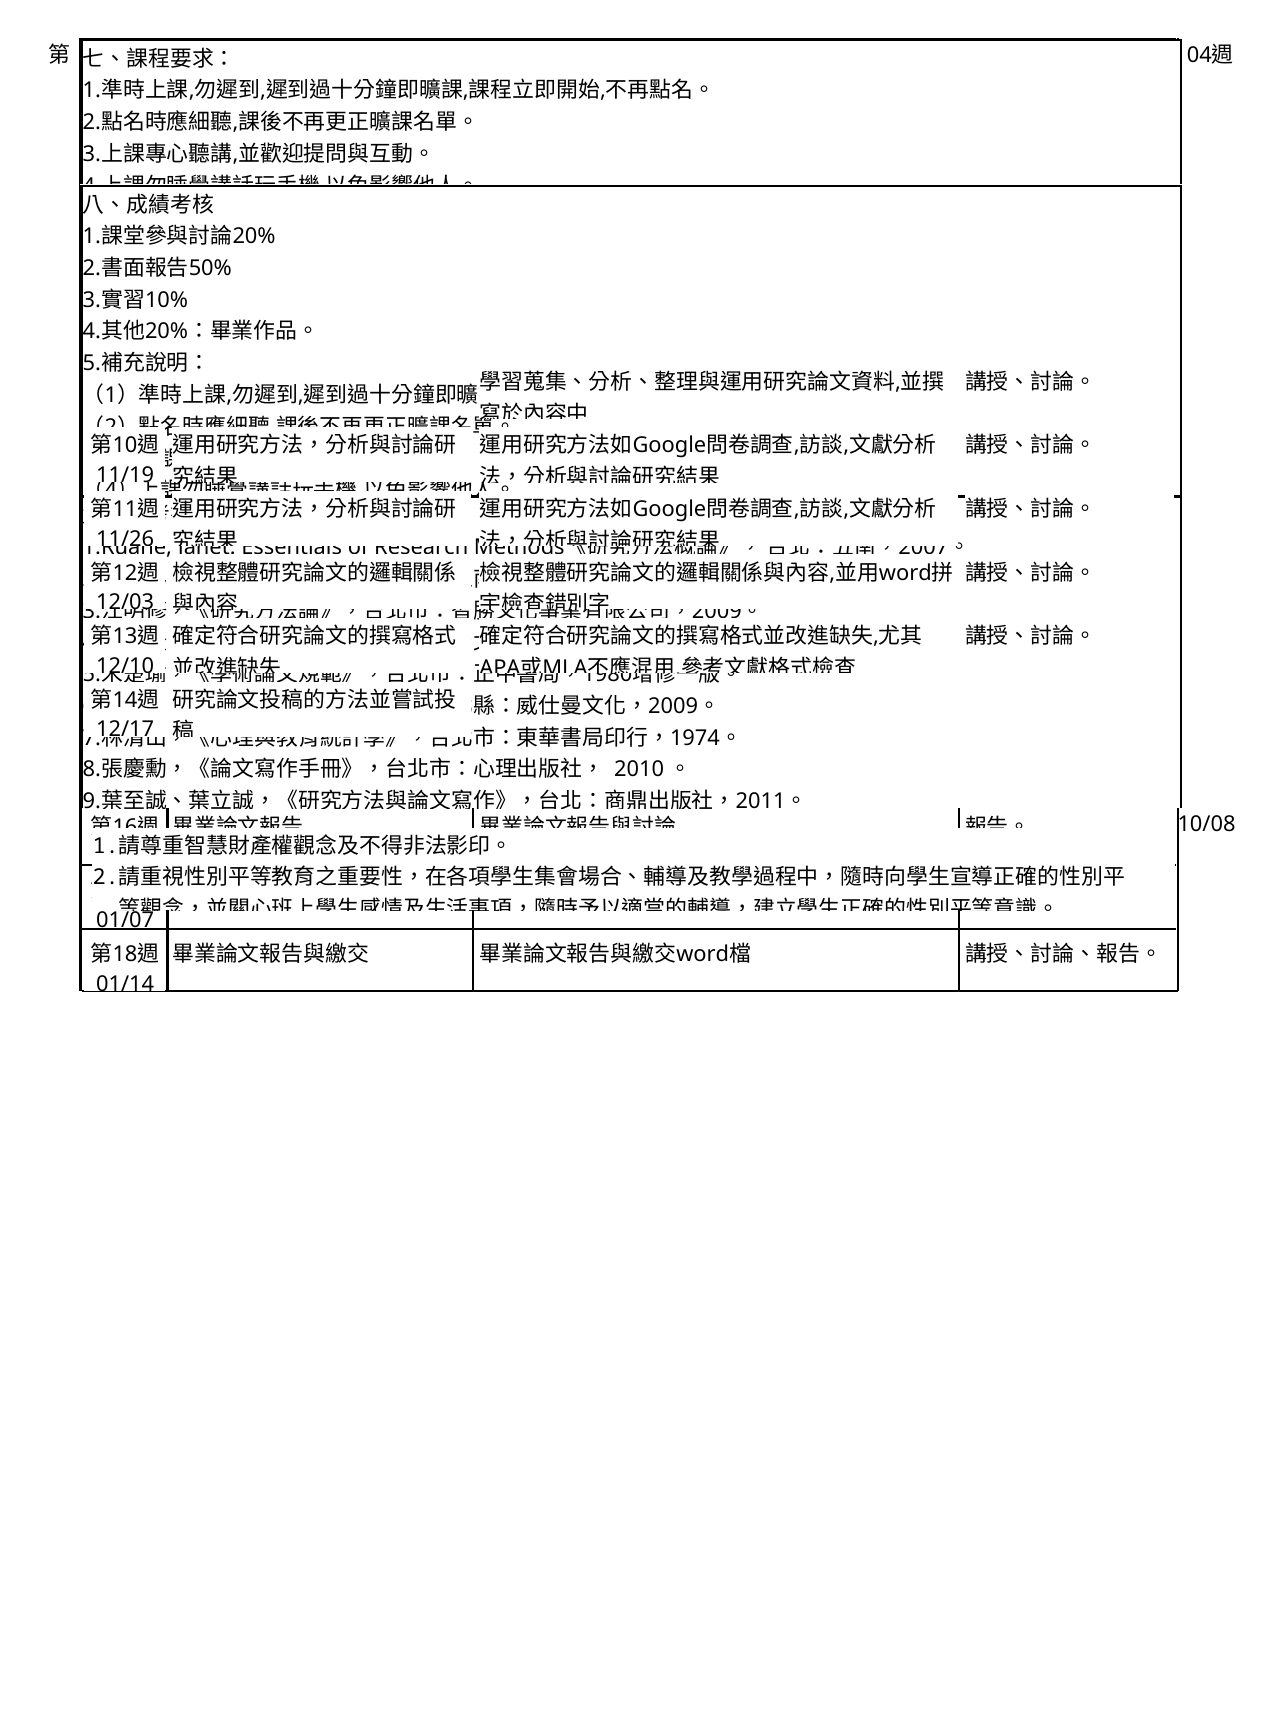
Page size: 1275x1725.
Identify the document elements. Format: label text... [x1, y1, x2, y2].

text 第14週 [84, 682, 165, 713]
text 3.實習10% [83, 280, 1180, 311]
text 第10週 [84, 427, 165, 459]
text 運用研究方法，分析與討論研究結果 [172, 491, 471, 546]
text 確定符合研究論文的撰寫格式並改進缺失,尤其APA或MLA不應混用,參考文獻格式檢查 [479, 618, 958, 673]
text （2）點名時應細聽,課後不再更正曠課名單。 [83, 407, 1180, 438]
text 畢業論文報告與討論 [479, 809, 958, 828]
text 畢業論文報告 [172, 809, 471, 828]
text 6.孟樊，《論文寫作方法與格式》，台北縣：威仕曼文化，2009。 [471, 686, 1180, 718]
text 九、參考書目 [471, 498, 479, 527]
text （1）準時上課,勿遲到,遲到過十分鐘即曠課,課程立即開始,不再點名。 [83, 375, 479, 407]
text 第17週 [84, 872, 92, 904]
text 5.宋楚瑜，《學術論文規範》，台北市：正中書局，1980增修一版。 [441, 654, 1180, 686]
text 檢視整體研究論文的邏輯關係與內容 [172, 554, 471, 609]
text 4.吳明隆，《論文寫作與量化研究》，台北市：五南圖書出版有限公司， 2011。 [958, 622, 1180, 654]
text 7.林清山，《心理與教育統計學》，台北市：東華書局印行，1974。 [83, 718, 1180, 749]
text 3.江明修，《研究方法論》，台北市：智勝文化事業有限公司，2009。 [150, 591, 203, 622]
text （4）上課勿睡覺講話玩手機,以免影響他人。 [484, 470, 1180, 495]
text （3）上課專心聽講,並歡迎提問與互動。 [958, 438, 1180, 470]
text 第12週 [84, 554, 165, 586]
text 講授、討論、報告。 [965, 936, 1174, 963]
text 04週 [1179, 37, 1237, 69]
text 運用研究方法，分析與討論研究結果 [172, 427, 471, 482]
text 10/08 [1179, 69, 1237, 838]
text 10/08 [474, 808, 486, 828]
text 4.上課勿睡覺講話玩手機,以免影響他人。 [83, 166, 1180, 184]
text 學習蒐集、分析、整理與運用研究論文資料,並撰寫於內容中 [479, 364, 958, 419]
text 畢業論文報告與繳交word檔 [479, 936, 958, 963]
text 講授、討論。 [965, 618, 1174, 646]
text 八、成績考核 [83, 187, 1180, 216]
text （4）上課勿睡覺講話玩手機,以免影響他人。 [149, 470, 174, 495]
text 第13週 [84, 618, 165, 650]
text 講授、討論。 [965, 427, 1174, 455]
text 九、參考書目 [165, 498, 172, 527]
text 5.宋楚瑜，《學術論文規範》，台北市：正中書局，1980增修一版。 [165, 654, 204, 686]
text 12/31 [84, 840, 92, 864]
text 8.張慶勳，《論文寫作手冊》，台北市：心理出版社， 2010 。 [83, 749, 1180, 781]
text 3.上課專心聽講,並歡迎提問與互動。 [83, 134, 1180, 166]
text 1.準時上課,勿遲到,遲到過十分鐘即曠課,課程立即開始,不再點名。 [83, 70, 1180, 102]
text 2.點名時應細聽,課後不再更正曠課名單。 [83, 102, 1180, 134]
text 3.江明修，《研究方法論》，台北市：智勝文化事業有限公司，2009。 [419, 591, 479, 622]
text 3.江明修，《研究方法論》，台北市：智勝文化事業有限公司，2009。 [737, 591, 1180, 622]
text 5.宋楚瑜，《學術論文規範》，台北市：正中書局，1980增修一版。 [334, 673, 414, 682]
text （1）準時上課,勿遲到,遲到過十分鐘即曠課,課程立即開始,不再點名。 [958, 375, 1180, 407]
text 講授、討論。 [965, 554, 1174, 582]
text 1.課堂參與討論20% [83, 216, 1180, 248]
text 2.書面報告50% [83, 248, 1180, 280]
text 報告。 [965, 809, 1174, 828]
text 1.Ruane, Janet. Essentials of Research Methods《研究方法概論》， 台北：五南，2007。 [940, 527, 1180, 559]
text 2.王文科，《教育研究法》，台北市：五南，1986。 [958, 559, 1180, 591]
text 第16週 [84, 809, 165, 840]
text 01/14 [84, 967, 165, 991]
text 4.其他20%：畢業作品。 [83, 311, 1180, 343]
text 01/07 [84, 904, 133, 927]
text 七、課程要求： [83, 41, 1180, 70]
text 第18週 [84, 936, 165, 967]
text 12/17 [84, 713, 165, 737]
text 第 [37, 37, 81, 69]
text 等觀念，並關心班上學生感情及生活事項，隨時予以適當的輔導，建立學生正確的性別平等意識。 [92, 891, 1175, 910]
text 10/08 [169, 808, 190, 828]
text 第11週 [84, 491, 165, 523]
text 12/10 [84, 650, 165, 673]
text 01/07 [146, 910, 165, 927]
text 10/08 [37, 69, 79, 838]
text 1.請尊重智慧財產權觀念及不得非法影印。 [92, 828, 1175, 859]
text 11/19 [84, 459, 165, 482]
text 9.葉至誠、葉立誠，《研究方法與論文寫作》，台北：商鼎出版社，2011。 [83, 781, 1180, 808]
text 研究論文投稿的方法並嘗試投稿 [172, 682, 471, 737]
text 確定符合研究論文的撰寫格式並改進缺失 [172, 618, 471, 673]
text 運用研究方法如Google問卷調查,訪談,文獻分析法，分析與討論研究結果 [479, 427, 958, 482]
text 運用研究方法如Google問卷調查,訪談,文獻分析法，分析與討論研究結果 [479, 491, 958, 546]
text 講授、討論。 [965, 364, 1174, 391]
text 5.補充說明： [83, 343, 1180, 375]
text 講授、討論。 [965, 491, 1174, 518]
text 檢視整體研究論文的邏輯關係與內容,並用word拼宇檢查錯別字 [479, 554, 958, 609]
text 2.請重視性別平等教育之重要性，在各項學生集會場合、輔導及教學過程中，隨時向學生宣導正確的性別平 [92, 859, 1175, 891]
text 九、參考書目 [958, 498, 1180, 527]
text 01/07 [134, 910, 150, 927]
text 11/26 [84, 523, 165, 546]
text 12/03 [84, 586, 165, 609]
text 畢業論文報告與繳交 [172, 936, 471, 963]
text 10/08 [960, 808, 1177, 838]
